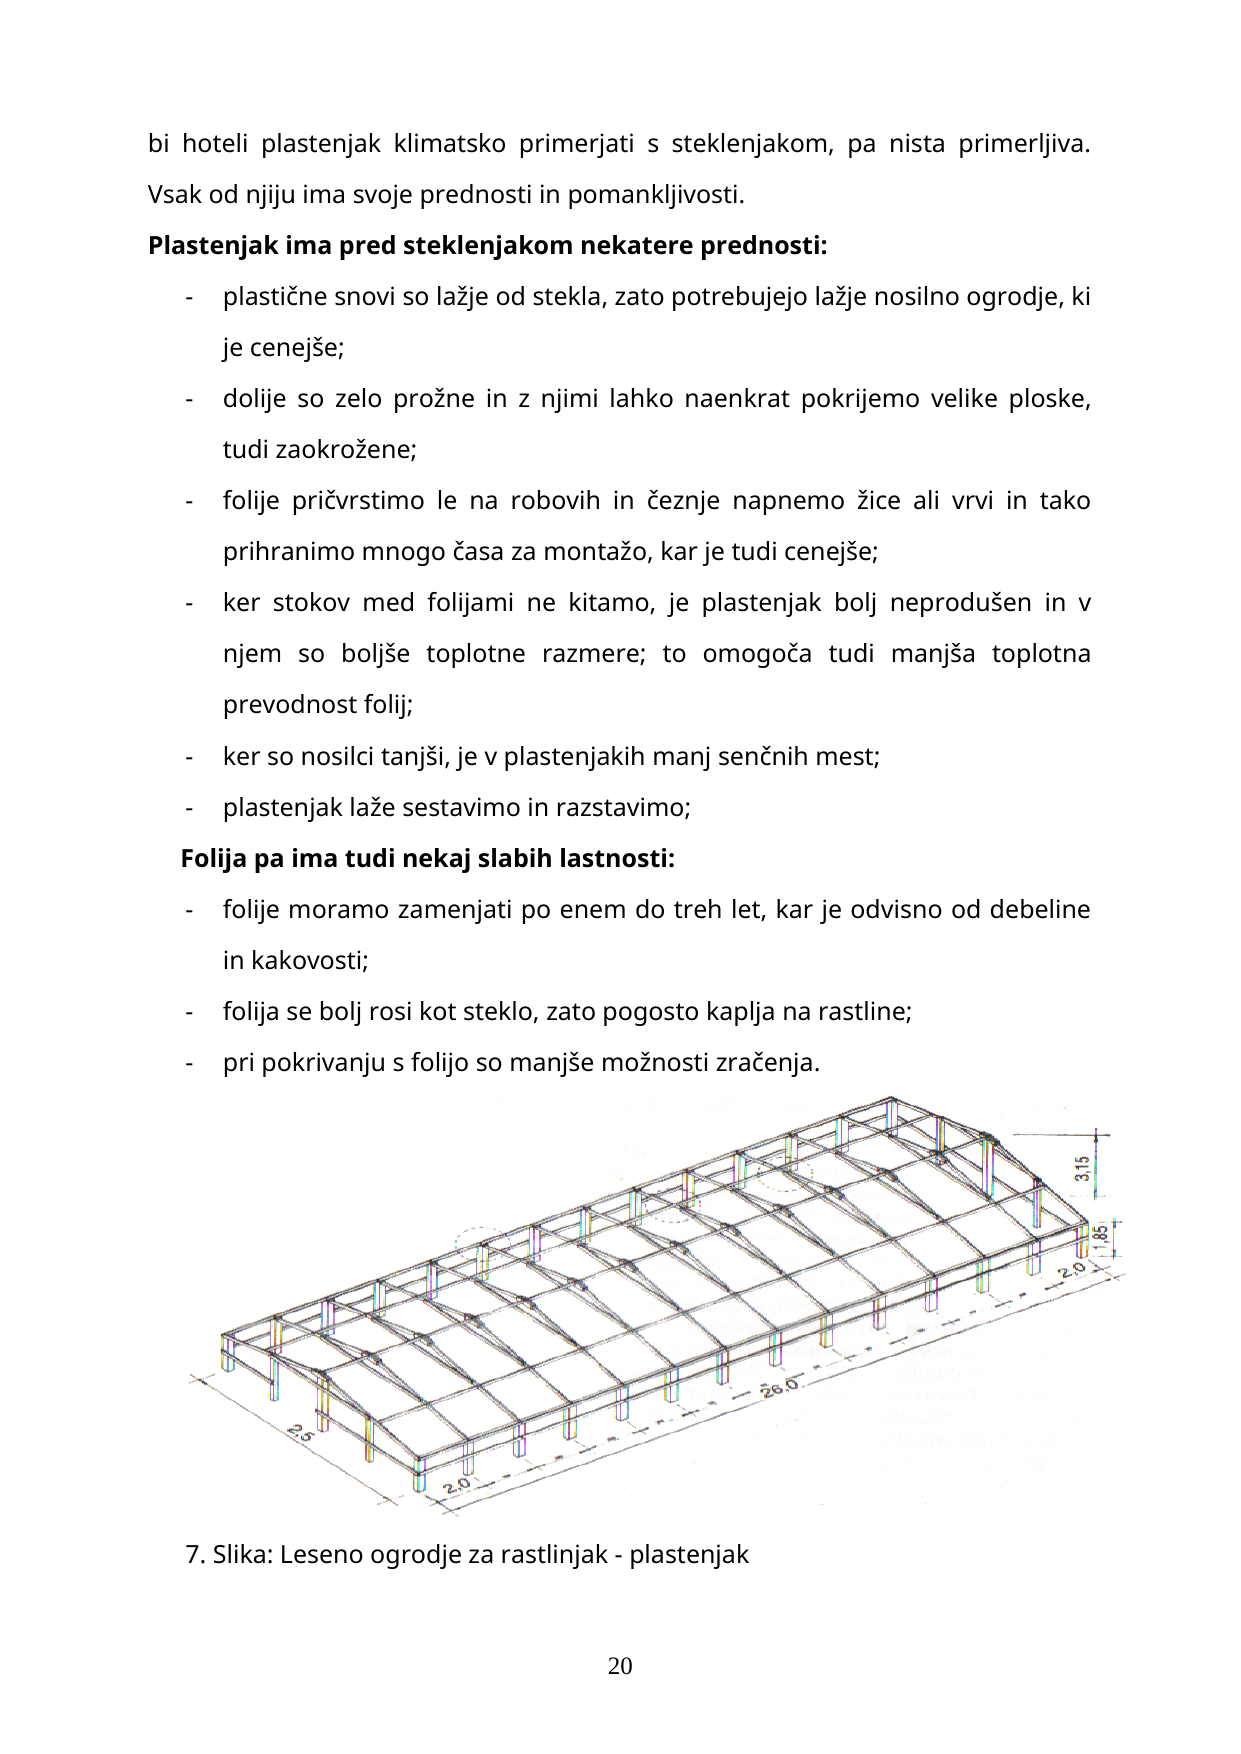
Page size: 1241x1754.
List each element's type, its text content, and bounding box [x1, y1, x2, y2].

text bi hoteli plastenjak klimatsko primerjati s steklenjakom, pa nista primerljiva. Vsak od njiju ima svoje prednosti in pomankljivosti. [148, 126, 1093, 211]
list folije pričvrstimo le na robovih in čeznje napnemo žice ali vrvi in tako prihranimo mnogo časa za montažo, kar je tudi cenejše; [185, 483, 1093, 568]
list dolije so zelo prožne in z njimi lahko naenkrat pokrijemo velike ploske, tudi zaokrožene; [185, 381, 1093, 466]
list plastenjak laže sestavimo in razstavimo; [185, 789, 1093, 823]
text Folija pa ima tudi nekaj slabih lastnosti: [148, 840, 1093, 874]
list plastične snovi so lažje od stekla, zato potrebujejo lažje nosilno ogrodje, ki je cenejše; [185, 279, 1093, 364]
list folija se bolj rosi kot steklo, zato pogosto kaplja na rastline; [185, 993, 1093, 1027]
list folije moramo zamenjati po enem do treh let, kar je odvisno od debeline in kakovosti; [185, 891, 1093, 976]
text 7. Slika: Leseno ogrodje za rastlinjak - plastenjak [185, 1520, 1093, 1570]
list ker stokov med folijami ne kitamo, je plastenjak bolj neprodušen in v njem so boljše toplotne razmere; to omogoča tudi manjša toplotna prevodnost folij; [185, 585, 1093, 721]
text Plastenjak ima pred steklenjakom nekatere prednosti: [148, 228, 1093, 262]
list pri pokrivanju s folijo so manjše možnosti zračenja. [185, 1044, 1093, 1078]
picture [185, 1095, 1131, 1520]
list ker so nosilci tanjši, je v plastenjakih manj senčnih mest; [185, 738, 1093, 772]
